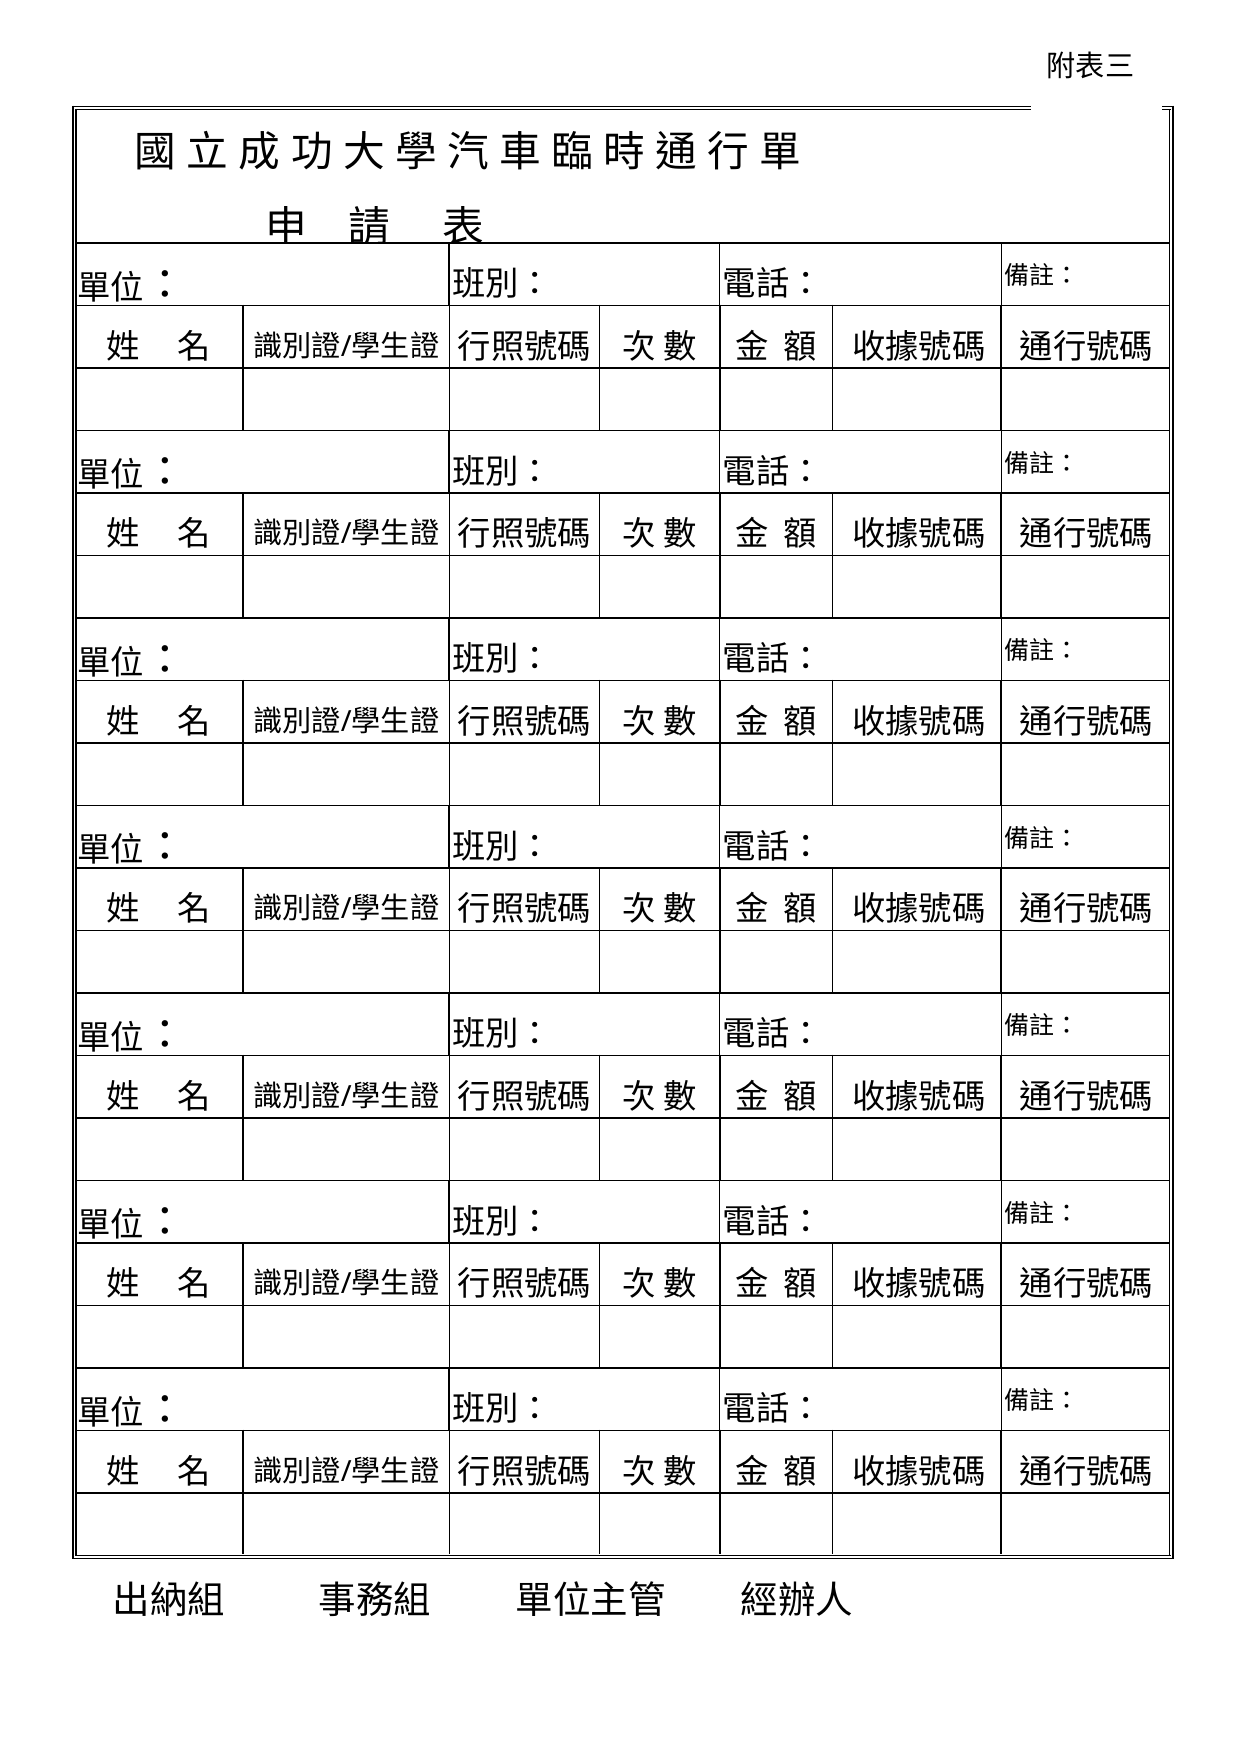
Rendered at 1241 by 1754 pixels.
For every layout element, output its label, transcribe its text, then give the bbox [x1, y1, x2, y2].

table_cell 次 數 [600, 681, 719, 742]
table_cell [450, 1494, 599, 1554]
table_cell 金 額 [721, 681, 832, 742]
table_cell [1002, 1119, 1169, 1179]
table_cell 行照號碼 [450, 1244, 599, 1304]
table_cell [450, 931, 599, 992]
table_cell 電話： [720, 244, 1001, 304]
table_cell 收據號碼 [833, 869, 1000, 929]
table_cell 次 數 [600, 1244, 719, 1304]
table_cell [833, 931, 1000, 992]
table_cell 行照號碼 [450, 681, 599, 742]
table_cell [1002, 369, 1169, 429]
table_cell 金 額 [721, 1244, 832, 1304]
table_cell 電話： [720, 806, 1001, 867]
table_cell [244, 369, 449, 429]
table_cell [450, 1306, 599, 1367]
table_cell 識別證/學生證 [244, 1244, 449, 1304]
table_cell 次 數 [600, 306, 719, 367]
table_cell [600, 556, 719, 617]
table_cell 行照號碼 [450, 306, 599, 367]
table_cell [450, 744, 599, 804]
table_cell 行照號碼 [450, 1431, 599, 1492]
table_cell 班別： [450, 431, 719, 492]
table_cell 班別： [450, 244, 719, 304]
table_cell 收據號碼 [833, 681, 1000, 742]
table_cell [244, 744, 449, 804]
table_cell 備註： [1002, 1181, 1169, 1242]
table_cell [450, 1119, 599, 1179]
table_cell [450, 369, 599, 429]
table_cell 單位： [77, 1369, 448, 1429]
table_cell [244, 1306, 449, 1367]
table_cell 識別證/學生證 [244, 1056, 449, 1117]
table_cell 姓 名 [77, 869, 242, 929]
table_cell [77, 1119, 242, 1179]
table_cell 通行號碼 [1002, 1431, 1169, 1492]
table_cell 次 數 [600, 1431, 719, 1492]
table_cell [450, 556, 599, 617]
table_cell 通行號碼 [1002, 869, 1169, 929]
table_cell 單位： [77, 619, 448, 679]
table_cell 收據號碼 [833, 1431, 1000, 1492]
table_cell 行照號碼 [450, 494, 599, 554]
table_cell [721, 1119, 832, 1179]
table_cell 姓 名 [77, 494, 242, 554]
table_cell 收據號碼 [833, 306, 1000, 367]
table_cell 行照號碼 [450, 869, 599, 929]
table_cell [1002, 931, 1169, 992]
table_cell 金 額 [721, 1431, 832, 1492]
table_cell 備註： [1002, 431, 1169, 492]
table_cell [244, 556, 449, 617]
table_cell [833, 556, 1000, 617]
table_cell 收據號碼 [833, 1244, 1000, 1304]
table_cell [244, 1494, 449, 1554]
table_cell 次 數 [600, 869, 719, 929]
table_cell 金 額 [721, 869, 832, 929]
table_cell [721, 369, 832, 429]
table_cell [600, 1306, 719, 1367]
table_cell 電話： [720, 994, 1001, 1054]
text 出納組 事務組 單位主管 經辦人 [112, 1559, 1200, 1634]
table_cell 識別證/學生證 [244, 869, 449, 929]
table_cell [833, 744, 1000, 804]
table_cell 次 數 [600, 494, 719, 554]
table_cell [77, 556, 242, 617]
table_cell [721, 1306, 832, 1367]
table_cell 姓 名 [77, 1244, 242, 1304]
table_cell 姓 名 [77, 681, 242, 742]
table_cell 行照號碼 [450, 1056, 599, 1117]
table_cell [833, 369, 1000, 429]
table_cell [1002, 556, 1169, 617]
table_cell [600, 1119, 719, 1179]
table_cell [833, 1119, 1000, 1179]
table_cell 電話： [720, 619, 1001, 679]
table_cell 單位： [77, 806, 448, 867]
table_cell 通行號碼 [1002, 494, 1169, 554]
table_cell [244, 931, 449, 992]
table_cell [833, 1494, 1000, 1554]
table_cell 金 額 [721, 494, 832, 554]
table_cell 收據號碼 [833, 1056, 1000, 1117]
table_cell 識別證/學生證 [244, 306, 449, 367]
table_cell 備註： [1002, 806, 1169, 867]
table_cell 電話： [720, 431, 1001, 492]
table_cell 單位： [77, 994, 448, 1054]
table_header 國 立 成 功 大 學 汽 車 臨 時 通 行 單 申 請 表 通 行 單 [74, 35, 1171, 242]
table_cell [600, 931, 719, 992]
table_cell 次 數 [600, 1056, 719, 1117]
table_cell 識別證/學生證 [244, 494, 449, 554]
table_cell 備註： [1002, 1369, 1169, 1429]
table_cell [1002, 744, 1169, 804]
table_cell [1002, 1494, 1169, 1554]
table_cell [77, 744, 242, 804]
table_cell 識別證/學生證 [244, 681, 449, 742]
table_cell [1002, 1306, 1169, 1367]
table_cell 班別： [450, 1369, 719, 1429]
table_cell 姓 名 [77, 1056, 242, 1117]
table_cell 收據號碼 [833, 494, 1000, 554]
table_cell [721, 556, 832, 617]
table_cell 備註： [1002, 244, 1169, 304]
table_cell 備註： [1002, 994, 1169, 1054]
table_cell [77, 369, 242, 429]
table_cell 金 額 [721, 1056, 832, 1117]
table_cell 金 額 [721, 306, 832, 367]
table_cell [721, 744, 832, 804]
table_cell [721, 931, 832, 992]
table_cell 識別證/學生證 [244, 1431, 449, 1492]
table_cell 備註： [1002, 619, 1169, 679]
table_cell 通行號碼 [1002, 681, 1169, 742]
table_cell [77, 931, 242, 992]
table_cell 單位： [77, 1181, 448, 1242]
table_cell [244, 1119, 449, 1179]
table_cell 班別： [450, 806, 719, 867]
table_cell 姓 名 [77, 1431, 242, 1492]
table_cell [600, 369, 719, 429]
table_cell 班別： [450, 619, 719, 679]
table_cell 單位： [77, 244, 448, 304]
table_cell [833, 1306, 1000, 1367]
table_cell [600, 744, 719, 804]
table_cell [721, 1494, 832, 1554]
table_cell 姓 名 [77, 306, 242, 367]
table_cell 通行號碼 [1002, 1244, 1169, 1304]
table_cell 通行號碼 [1002, 1056, 1169, 1117]
table_cell 電話： [720, 1181, 1001, 1242]
table_cell 通行號碼 [1002, 306, 1169, 367]
table_cell 班別： [450, 994, 719, 1054]
table_cell 班別： [450, 1181, 719, 1242]
table_cell [77, 1306, 242, 1367]
table_cell 電話： [720, 1369, 1001, 1429]
table_cell [77, 1494, 242, 1554]
table_cell [600, 1494, 719, 1554]
table_cell 單位： [77, 431, 448, 492]
